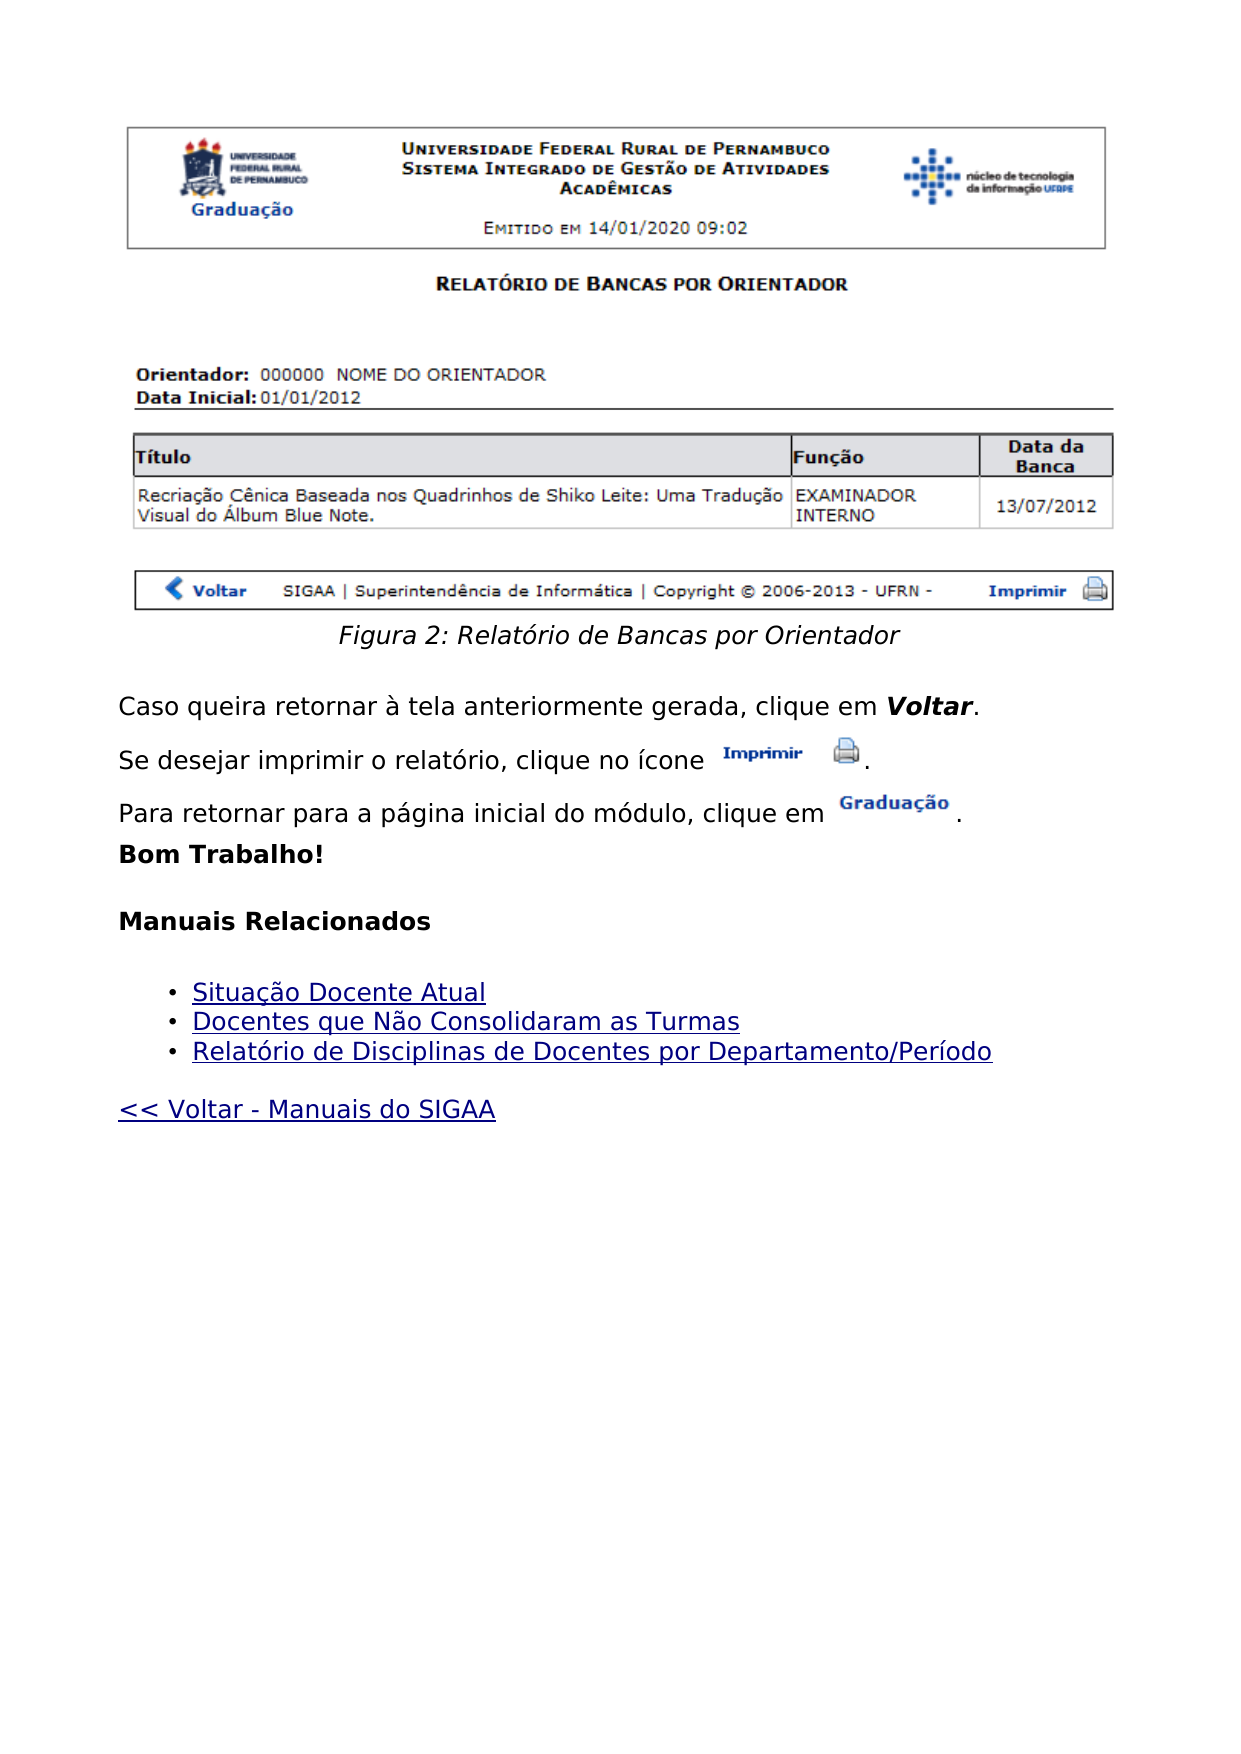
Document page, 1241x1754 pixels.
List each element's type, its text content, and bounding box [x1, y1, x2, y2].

text Se desejar imprimir o relatório, clique no ícone . [118, 733, 1122, 775]
text Caso queira retornar à tela anteriormente gerada, clique em Voltar. [118, 692, 1122, 721]
picture [118, 118, 1123, 621]
text Para retornar para a página inicial do módulo, clique em . [118, 788, 1122, 828]
list Situação Docente Atual [177, 978, 1122, 1007]
subtitle Manuais Relacionados [118, 907, 1122, 936]
picture [713, 733, 863, 770]
picture [833, 787, 955, 822]
text Figura 2: Relatório de Bancas por Orientador [118, 621, 1122, 650]
text Bom Trabalho! [118, 841, 1122, 870]
text << Voltar - Manuais do SIGAA [118, 1095, 1122, 1124]
list Relatório de Disciplinas de Docentes por Departamento/Período [177, 1037, 1122, 1066]
list Docentes que Não Consolidaram as Turmas [177, 1007, 1122, 1037]
